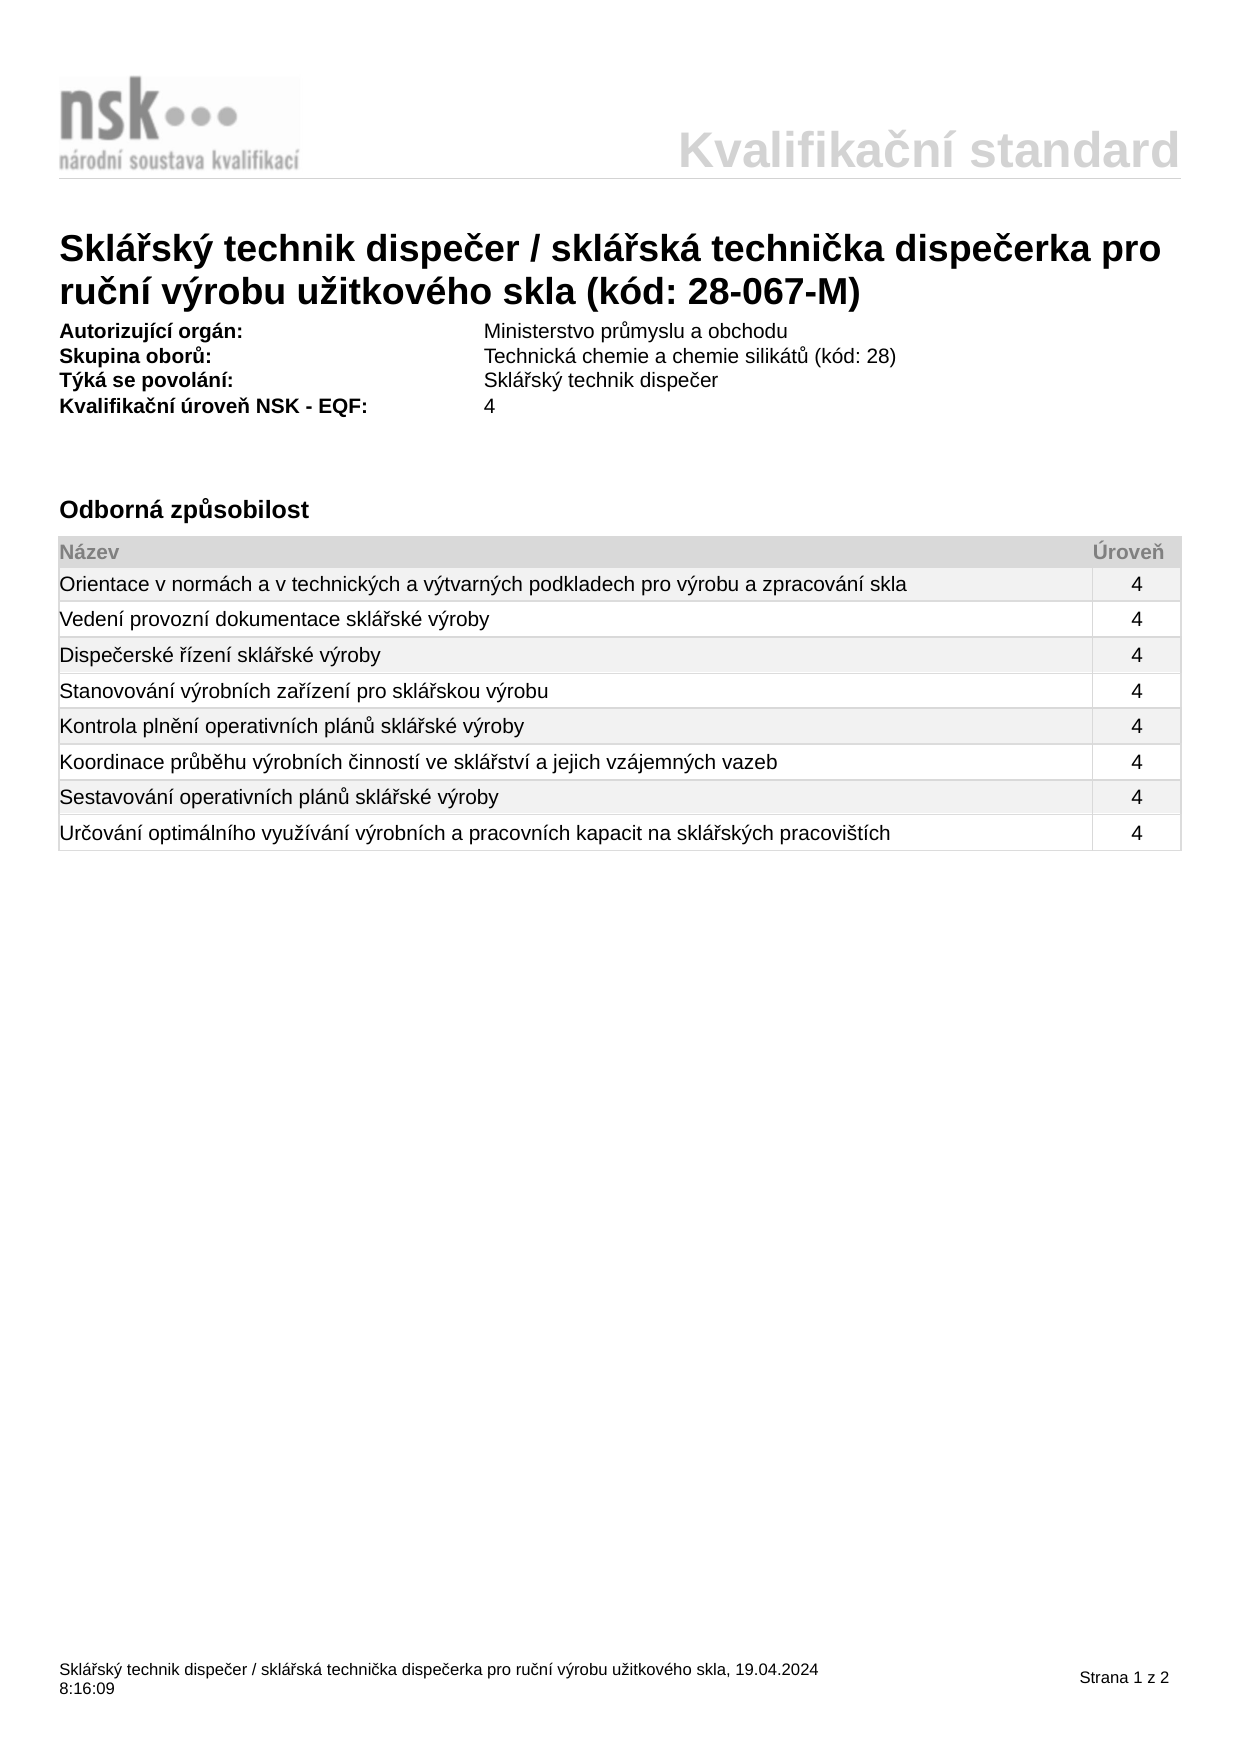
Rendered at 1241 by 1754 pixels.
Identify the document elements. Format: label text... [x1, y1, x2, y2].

table_cell Stanovování výrobních zařízení pro sklářskou výrobu [60, 674, 1092, 707]
table_cell [626, 313, 862, 319]
table_cell [484, 313, 620, 319]
table_cell [1169, 196, 1181, 224]
table_cell [1169, 851, 1181, 1149]
table_cell [626, 196, 862, 224]
table_cell [484, 196, 620, 224]
table_cell 4 [1093, 815, 1180, 849]
table_cell [1169, 1660, 1181, 1696]
table_cell Ministerstvo průmyslu a obchodu [484, 319, 1181, 344]
table_cell [1093, 196, 1169, 224]
table_cell [626, 524, 862, 536]
table_cell [484, 524, 620, 536]
table_cell 4 [1093, 638, 1180, 672]
table_cell Koordinace průběhu výrobních činností ve sklářství a jejich vzájemných vazeb [60, 745, 1092, 779]
table_cell [59, 313, 483, 319]
table_cell 4 [1093, 602, 1180, 636]
table_cell [862, 524, 1093, 536]
table_cell Název [60, 538, 1092, 566]
table_cell [59, 418, 483, 489]
table_cell [862, 418, 1093, 489]
table_cell [620, 418, 626, 489]
table_cell [1093, 851, 1169, 1149]
table_cell Odborná způsobilost [59, 490, 1181, 524]
table_header Kvalifikační standard [626, 59, 1181, 178]
table_cell Úroveň [1093, 538, 1180, 566]
table_cell Dispečerské řízení sklářské výroby [60, 638, 1092, 672]
table_cell Sestavování operativních plánů sklářské výroby [60, 781, 1092, 813]
table_cell [59, 851, 483, 1149]
table_cell [484, 418, 620, 489]
table_cell 4 [1093, 781, 1180, 813]
table_cell [620, 1150, 626, 1404]
table_cell [1169, 1405, 1181, 1659]
table_header [621, 59, 626, 172]
table_cell [59, 524, 483, 536]
table_cell [1093, 418, 1169, 489]
table_cell 4 [484, 394, 1181, 417]
table_cell Technická chemie a chemie silikátů (kód: 28) [484, 344, 1181, 368]
table_cell [620, 524, 626, 536]
table_cell 4 [1093, 709, 1180, 743]
table_cell [1093, 524, 1169, 536]
table_cell [1169, 313, 1181, 319]
table_cell Autorizující orgán: [59, 319, 483, 343]
table_cell [484, 1405, 620, 1659]
table_cell 4 [1093, 745, 1180, 779]
table_cell Strana 1 z 2 [862, 1660, 1169, 1696]
table_cell 4 [1093, 674, 1180, 707]
table_cell [484, 172, 620, 178]
table_cell [1169, 418, 1181, 489]
table_cell Určování optimálního využívání výrobních a pracovních kapacit na sklářských pracovištích [60, 815, 1092, 849]
table_cell [862, 313, 1093, 319]
table_cell Orientace v normách a v technických a výtvarných podkladech pro výrobu a zpracování skla [60, 568, 1092, 600]
table_cell Skupina oborů: [59, 344, 483, 368]
table_cell [1169, 1150, 1181, 1404]
table_cell [1093, 1150, 1169, 1404]
table_cell [484, 1150, 620, 1404]
table_cell 4 [1093, 568, 1180, 600]
table_cell Vedení provozní dokumentace sklářské výroby [60, 602, 1092, 636]
table_cell [620, 196, 626, 224]
picture [58, 59, 621, 172]
table_cell [620, 1405, 626, 1659]
table_cell [59, 1405, 483, 1659]
table_cell [626, 851, 862, 1149]
table_cell [484, 851, 620, 1149]
table_cell [862, 1150, 1093, 1404]
table_cell Kvalifikační úroveň NSK - EQF: [59, 394, 483, 417]
table_cell [59, 196, 483, 224]
table_cell [862, 196, 1093, 224]
table_cell [626, 1150, 862, 1404]
table_cell [862, 851, 1093, 1149]
table_cell Kontrola plnění operativních plánů sklářské výroby [60, 709, 1092, 743]
table_cell [1169, 524, 1181, 536]
table_cell Týká se povolání: [59, 368, 483, 392]
table_cell Sklářský technik dispečer [484, 368, 1181, 393]
table_cell [862, 1405, 1093, 1659]
table_cell [626, 1405, 862, 1659]
table_cell Sklářský technik dispečer / sklářská technička dispečerka pro ruční výrobu užitkového skla, 19.04.2024 8:16:09 [59, 1660, 862, 1696]
table_cell [626, 418, 862, 489]
table_cell [620, 851, 626, 1149]
table_cell [59, 1150, 483, 1404]
table_cell [59, 172, 483, 178]
table_cell Sklářský technik dispečer / sklářská technička dispečerka pro ruční výrobu užitkového skla (kód: 28-067-M) [59, 224, 1181, 313]
table_cell [59, 179, 1181, 196]
table_cell [1093, 1405, 1169, 1659]
table_cell [1093, 313, 1169, 319]
